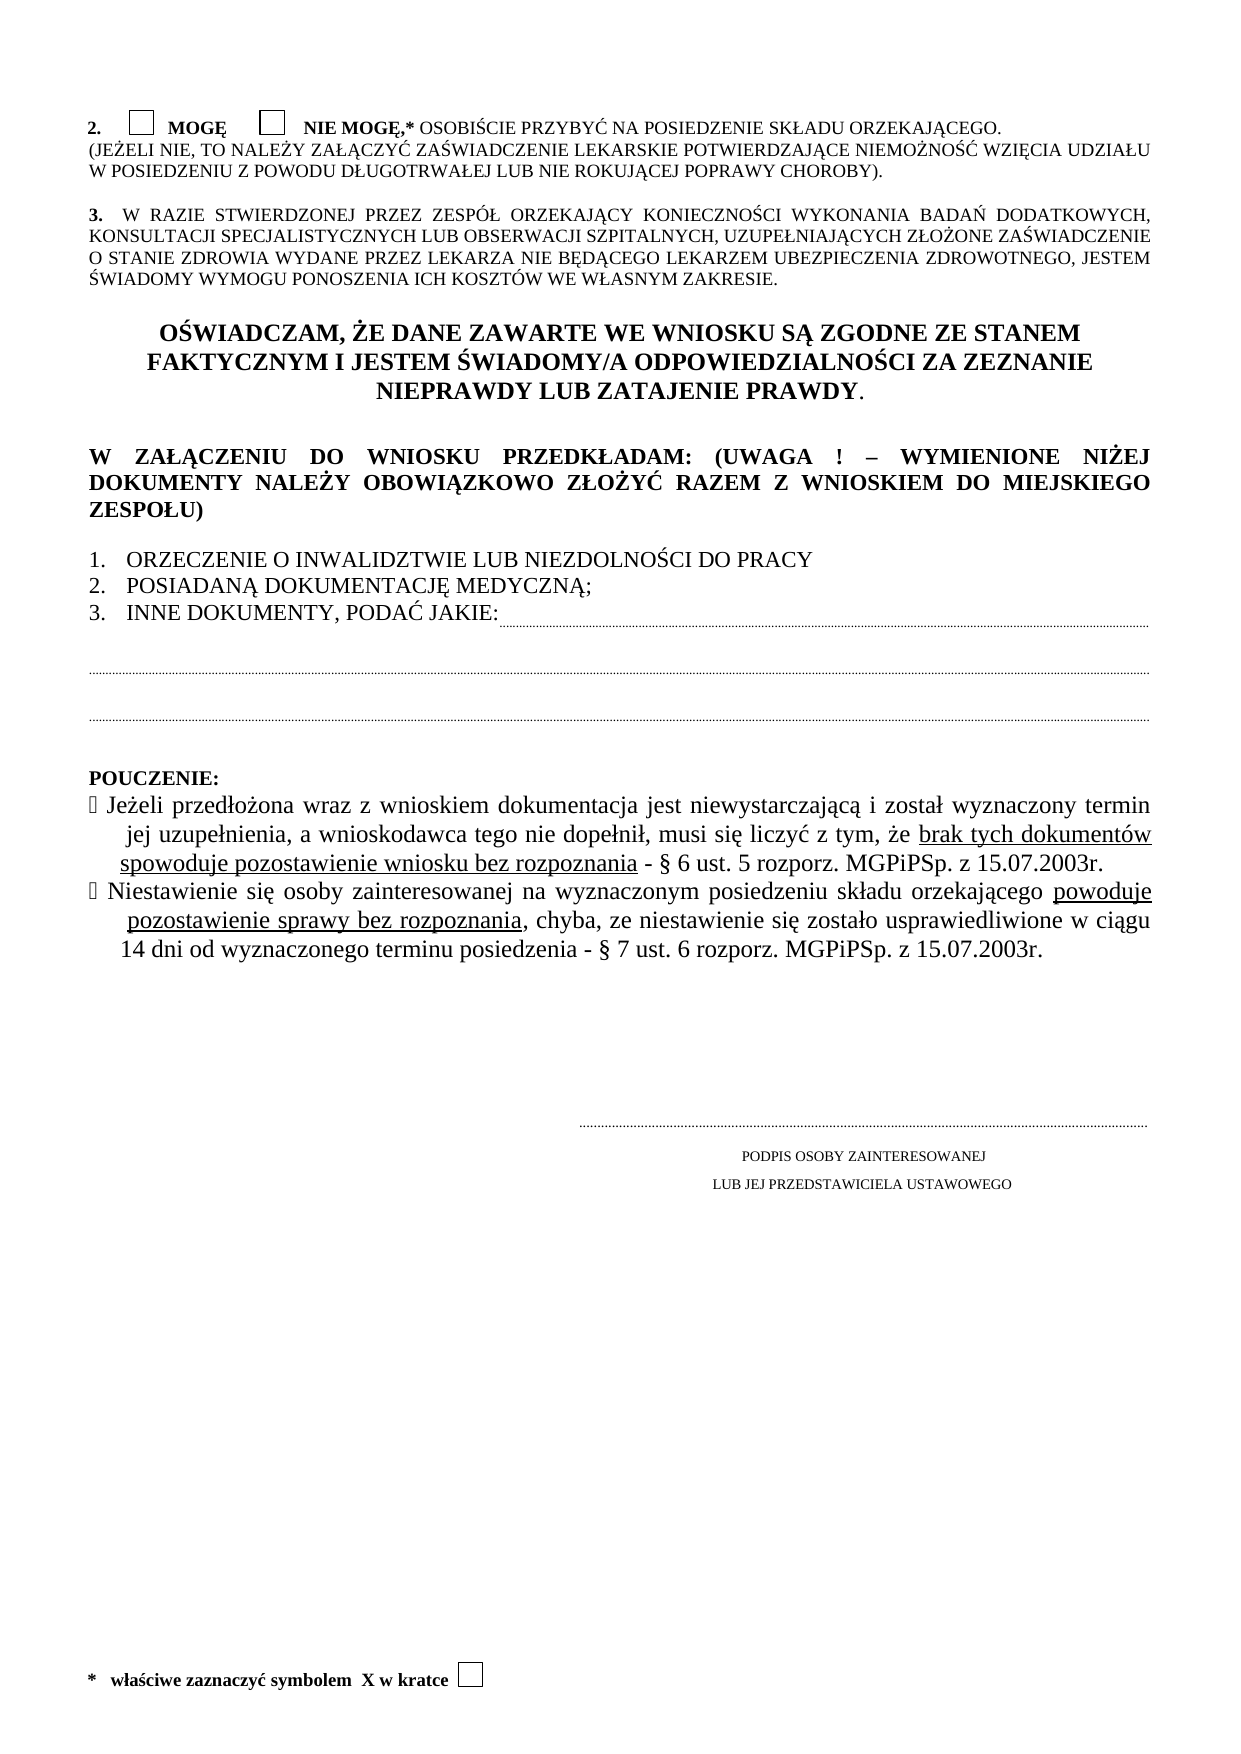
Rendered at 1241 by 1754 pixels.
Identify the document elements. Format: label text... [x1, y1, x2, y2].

list ORZECZENIE O INWALIDZTWIE LUB NIEZDOLNOŚCI DO PRACY [89, 546, 1152, 572]
text ............................................................................................................................................................. [576, 1097, 1152, 1131]
text LUB JEJ PRZEDSTAWICIELA USTAWOWEGO [576, 1176, 1152, 1229]
text * właściwe zaznaczyć symbolem X w kratce [87, 1662, 1152, 1691]
text POUCZENIE: ] Jeżeli przedłożona wraz z wnioskiem dokumentacja jest niewystarczającą i został wyznaczony termin jej uzupełnienia, a wnioskodawca tego nie dopełnił, musi się liczyć z tym, że brak tych dokumentów spowoduje pozostawienie wniosku bez rozpoznania - § 6 ust. 5 rozporz. MGPiPSp. z 15.07.2003r. [89, 766, 1152, 876]
text PODPIS OSOBY ZAINTERESOWANEJ [576, 1147, 1152, 1176]
list INNE DOKUMENTY, PODAĆ JAKIE:.................................................................................................................................................................................................... [89, 599, 1152, 630]
text ] Niestawienie się osoby zainteresowanej na wyznaczonym posiedzeniu składu orzekającego powoduje pozostawienie sprawy bez rozpoznania, chyba, ze niestawienie się zostało usprawiedliwione w ciągu 14 dni od wyznaczonego terminu posiedzenia - § 7 ust. 6 rozporz. MGPiPSp. z 15.07.2003r. [89, 876, 1152, 963]
text 2. MOGĘ NIE MOGĘ,* OSOBIŚCIE PRZYBYĆ NA POSIEDZENIE SKŁADU ORZEKAJĄCEGO. [87, 110, 1152, 139]
subtitle W ZAŁĄCZENIU DO WNIOSKU PRZEDKŁADAM: (UWAGA ! – WYMIENIONE NIŻEJ DOKUMENTY NALEŻY OBOWIĄZKOWO ZŁOŻYĆ RAZEM Z WNIOSKIEM DO MIEJSKIEGO ZESPOŁU) [89, 443, 1152, 522]
list POSIADANĄ DOKUMENTACJĘ MEDYCZNĄ; [89, 572, 1152, 599]
text 3. W RAZIE STWIERDZONEJ PRZEZ ZESPÓŁ ORZEKAJĄCY KONIECZNOŚCI WYKONANIA BADAŃ DODATKOWYCH, KONSULTACJI SPECJALISTYCZNYCH LUB OBSERWACJI SZPITALNYCH, UZUPEŁNIAJĄCYCH ZŁOŻONE ZAŚWIADCZENIE O STANIE ZDROWIA WYDANE PRZEZ LEKARZA NIE BĘDĄCEGO LEKARZEM UBEZPIECZENIA ZDROWOTNEGO, JESTEM ŚWIADOMY WYMOGU PONOSZENIA ICH KOSZTÓW WE WŁASNYM ZAKRESIE. [89, 203, 1152, 290]
text (JEŻELI NIE, TO NALEŻY ZAŁĄCZYĆ ZAŚWIADCZENIE LEKARSKIE POTWIERDZAJĄCE NIEMOŻNOŚĆ WZIĘCIA UDZIAŁU W POSIEDZENIU Z POWODU DŁUGOTRWAŁEJ LUB NIE ROKUJĄCEJ POPRAWY CHOROBY). [89, 139, 1152, 182]
text ................................................................................................................................................................................................................................................................................................................................................................................................................................................................................................................................................................................................................................................................ [89, 646, 1152, 724]
text OŚWIADCZAM, ŻE DANE ZAWARTE WE WNIOSKU SĄ ZGODNE ZE STANEM FAKTYCZNYM I JESTEM ŚWIADOMY/A ODPOWIEDZIALNOŚCI ZA ZEZNANIE NIEPRAWDY LUB ZATAJENIE PRAWDY. [89, 318, 1152, 405]
